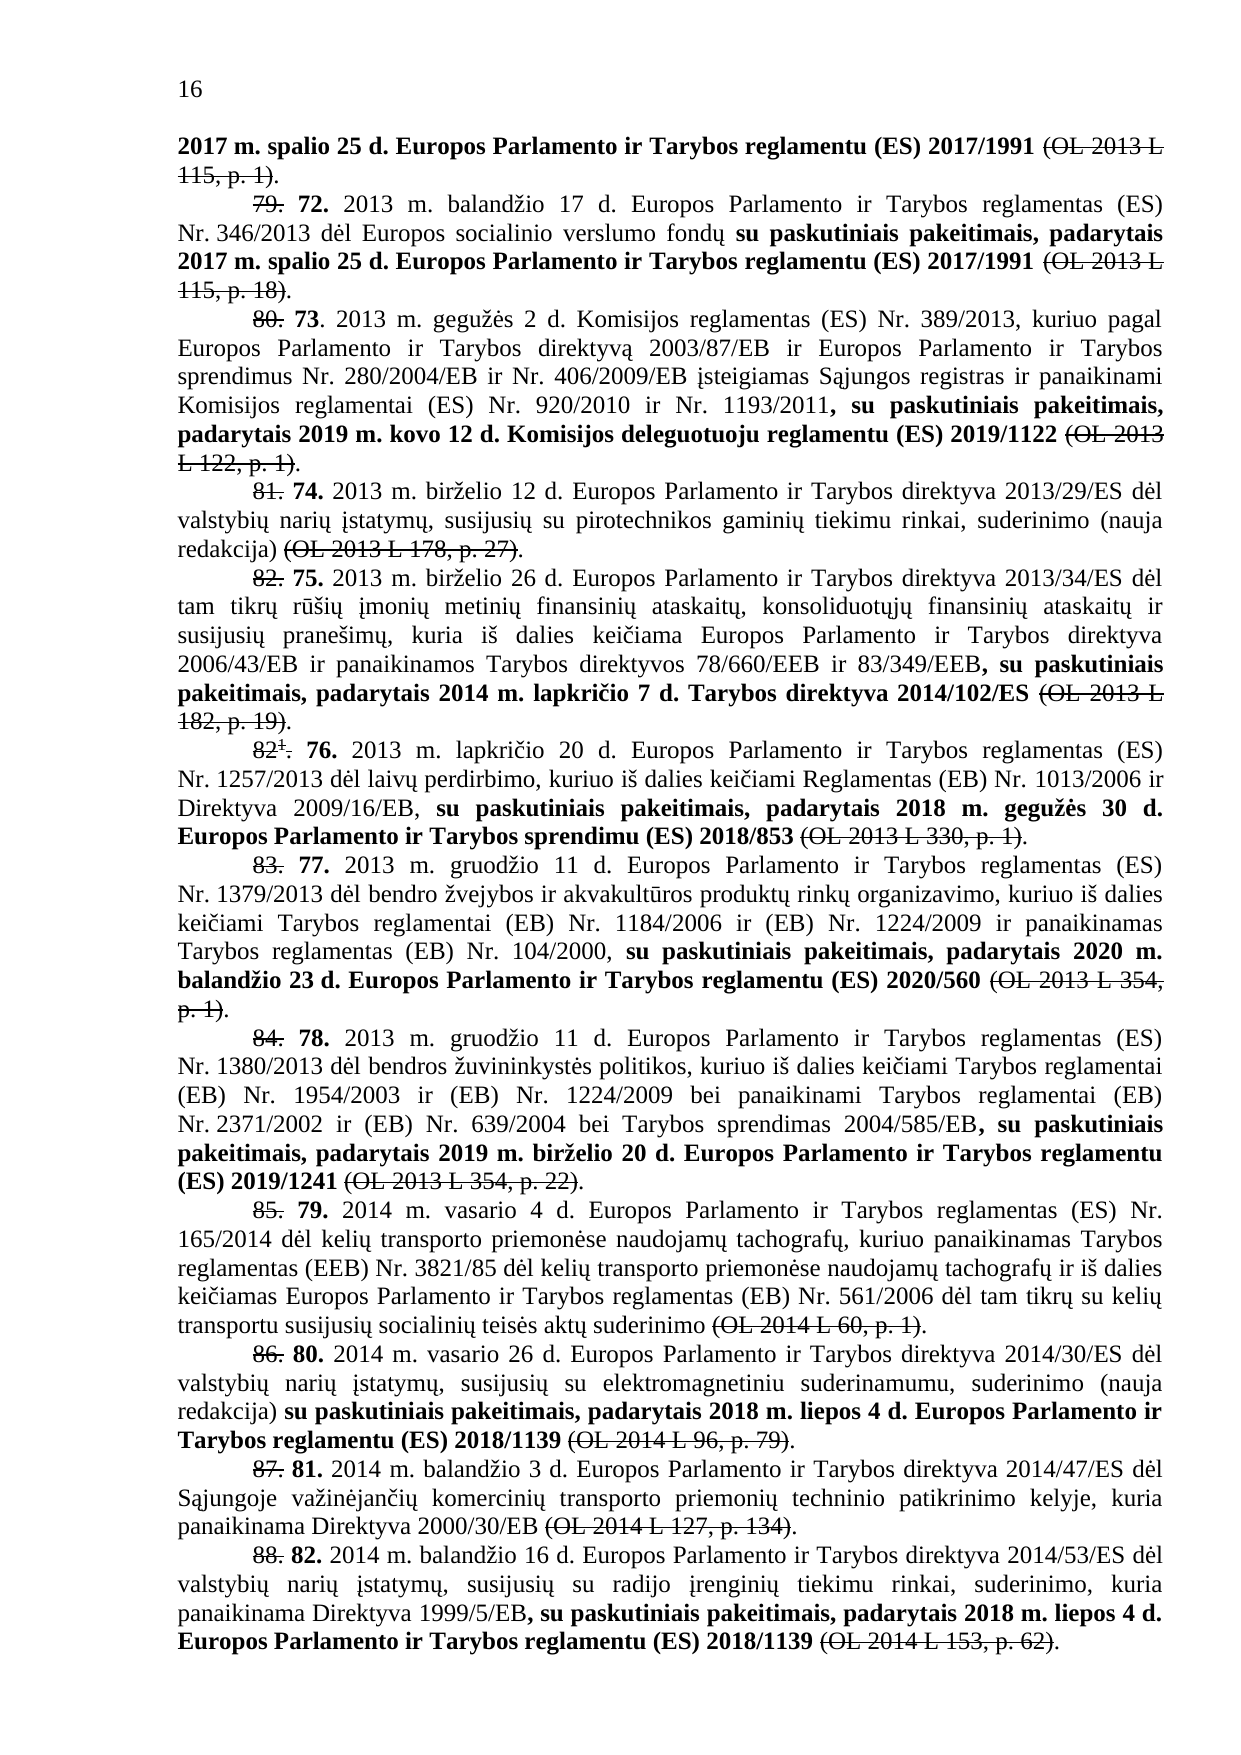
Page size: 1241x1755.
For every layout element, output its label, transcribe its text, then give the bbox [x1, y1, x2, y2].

text 86. 80. 2014 m. vasario 26 d. Europos Parlamento ir Tarybos direktyva 2014/30/ES dėl valstybių narių įstatymų, susijusių su elektromagnetiniu suderinamumu, suderinimo (nauja redakcija) su paskutiniais pakeitimais, padarytais 2018 m. liepos 4 d. Europos Parlamento ir Tarybos reglamentu (ES) 2018/1139 (OL 2014 L 96, p. 79). [177, 1339, 1163, 1454]
text 79. 72. 2013 m. balandžio 17 d. Europos Parlamento ir Tarybos reglamentas (ES) Nr. 346/2013 dėl Europos socialinio verslumo fondų su paskutiniais pakeitimais, padarytais 2017 m. spalio 25 d. Europos Parlamento ir Tarybos reglamentu (ES) 2017/1991 (OL 2013 L 115, p. 18). [177, 189, 1163, 304]
text 80. 73. 2013 m. gegužės 2 d. Komisijos reglamentas (ES) Nr. 389/2013, kuriuo pagal Europos Parlamento ir Tarybos direktyvą 2003/87/EB ir Europos Parlamento ir Tarybos sprendimus Nr. 280/2004/EB ir Nr. 406/2009/EB įsteigiamas Sąjungos registras ir panaikinami Komisijos reglamentai (ES) Nr. 920/2010 ir Nr. 1193/2011, su paskutiniais pakeitimais, padarytais 2019 m. kovo 12 d. Komisijos deleguotuoju reglamentu (ES) 2019/1122 (OL 2013 L 122, p. 1). [177, 304, 1163, 476]
text 87. 81. 2014 m. balandžio 3 d. Europos Parlamento ir Tarybos direktyva 2014/47/ES dėl Sąjungoje važinėjančių komercinių transporto priemonių techninio patikrinimo kelyje, kuria panaikinama Direktyva 2000/30/EB (OL 2014 L 127, p. 134). [177, 1454, 1163, 1540]
text 821. 76. 2013 m. lapkričio 20 d. Europos Parlamento ir Tarybos reglamentas (ES) Nr. 1257/2013 dėl laivų perdirbimo, kuriuo iš dalies keičiami Reglamentas (EB) Nr. 1013/2006 ir Direktyva 2009/16/EB, su paskutiniais pakeitimais, padarytais 2018 m. gegužės 30 d. Europos Parlamento ir Tarybos sprendimu (ES) 2018/853 (OL 2013 L 330, p. 1). [177, 735, 1163, 850]
text 83. 77. 2013 m. gruodžio 11 d. Europos Parlamento ir Tarybos reglamentas (ES) Nr. 1379/2013 dėl bendro žvejybos ir akvakultūros produktų rinkų organizavimo, kuriuo iš dalies keičiami Tarybos reglamentai (EB) Nr. 1184/2006 ir (EB) Nr. 1224/2009 ir panaikinamas Tarybos reglamentas (EB) Nr. 104/2000, su paskutiniais pakeitimais, padarytais 2020 m. balandžio 23 d. Europos Parlamento ir Tarybos reglamentu (ES) 2020/560 (OL 2013 L 354, p. 1). [177, 850, 1163, 1023]
text 81. 74. 2013 m. birželio 12 d. Europos Parlamento ir Tarybos direktyva 2013/29/ES dėl valstybių narių įstatymų, susijusių su pirotechnikos gaminių tiekimu rinkai, suderinimo (nauja redakcija) (OL 2013 L 178, p. 27). [177, 476, 1163, 563]
text 84. 78. 2013 m. gruodžio 11 d. Europos Parlamento ir Tarybos reglamentas (ES) Nr. 1380/2013 dėl bendros žuvininkystės politikos, kuriuo iš dalies keičiami Tarybos reglamentai (EB) Nr. 1954/2003 ir (EB) Nr. 1224/2009 bei panaikinami Tarybos reglamentai (EB) Nr. 2371/2002 ir (EB) Nr. 639/2004 bei Tarybos sprendimas 2004/585/EB, su paskutiniais pakeitimais, padarytais 2019 m. birželio 20 d. Europos Parlamento ir Tarybos reglamentu (ES) 2019/1241 (OL 2013 L 354, p. 22). [177, 1023, 1163, 1195]
text 88. 82. 2014 m. balandžio 16 d. Europos Parlamento ir Tarybos direktyva 2014/53/ES dėl valstybių narių įstatymų, susijusių su radijo įrenginių tiekimu rinkai, suderinimo, kuria panaikinama Direktyva 1999/5/EB, su paskutiniais pakeitimais, padarytais 2018 m. liepos 4 d. Europos Parlamento ir Tarybos reglamentu (ES) 2018/1139 (OL 2014 L 153, p. 62). [177, 1540, 1163, 1655]
text 2017 m. spalio 25 d. Europos Parlamento ir Tarybos reglamentu (ES) 2017/1991 (OL 2013 L 115, p. 1). [177, 131, 1163, 189]
text 82. 75. 2013 m. birželio 26 d. Europos Parlamento ir Tarybos direktyva 2013/34/ES dėl tam tikrų rūšių įmonių metinių finansinių ataskaitų, konsoliduotųjų finansinių ataskaitų ir susijusių pranešimų, kuria iš dalies keičiama Europos Parlamento ir Tarybos direktyva 2006/43/EB ir panaikinamos Tarybos direktyvos 78/660/EEB ir 83/349/EEB, su paskutiniais pakeitimais, padarytais 2014 m. lapkričio 7 d. Tarybos direktyva 2014/102/ES (OL 2013 L 182, p. 19). [177, 563, 1163, 735]
text 85. 79. 2014 m. vasario 4 d. Europos Parlamento ir Tarybos reglamentas (ES) Nr. 165/2014 dėl kelių transporto priemonėse naudojamų tachografų, kuriuo panaikinamas Tarybos reglamentas (EEB) Nr. 3821/85 dėl kelių transporto priemonėse naudojamų tachografų ir iš dalies keičiamas Europos Parlamento ir Tarybos reglamentas (EB) Nr. 561/2006 dėl tam tikrų su kelių transportu susijusių socialinių teisės aktų suderinimo (OL 2014 L 60, p. 1). [177, 1195, 1163, 1339]
